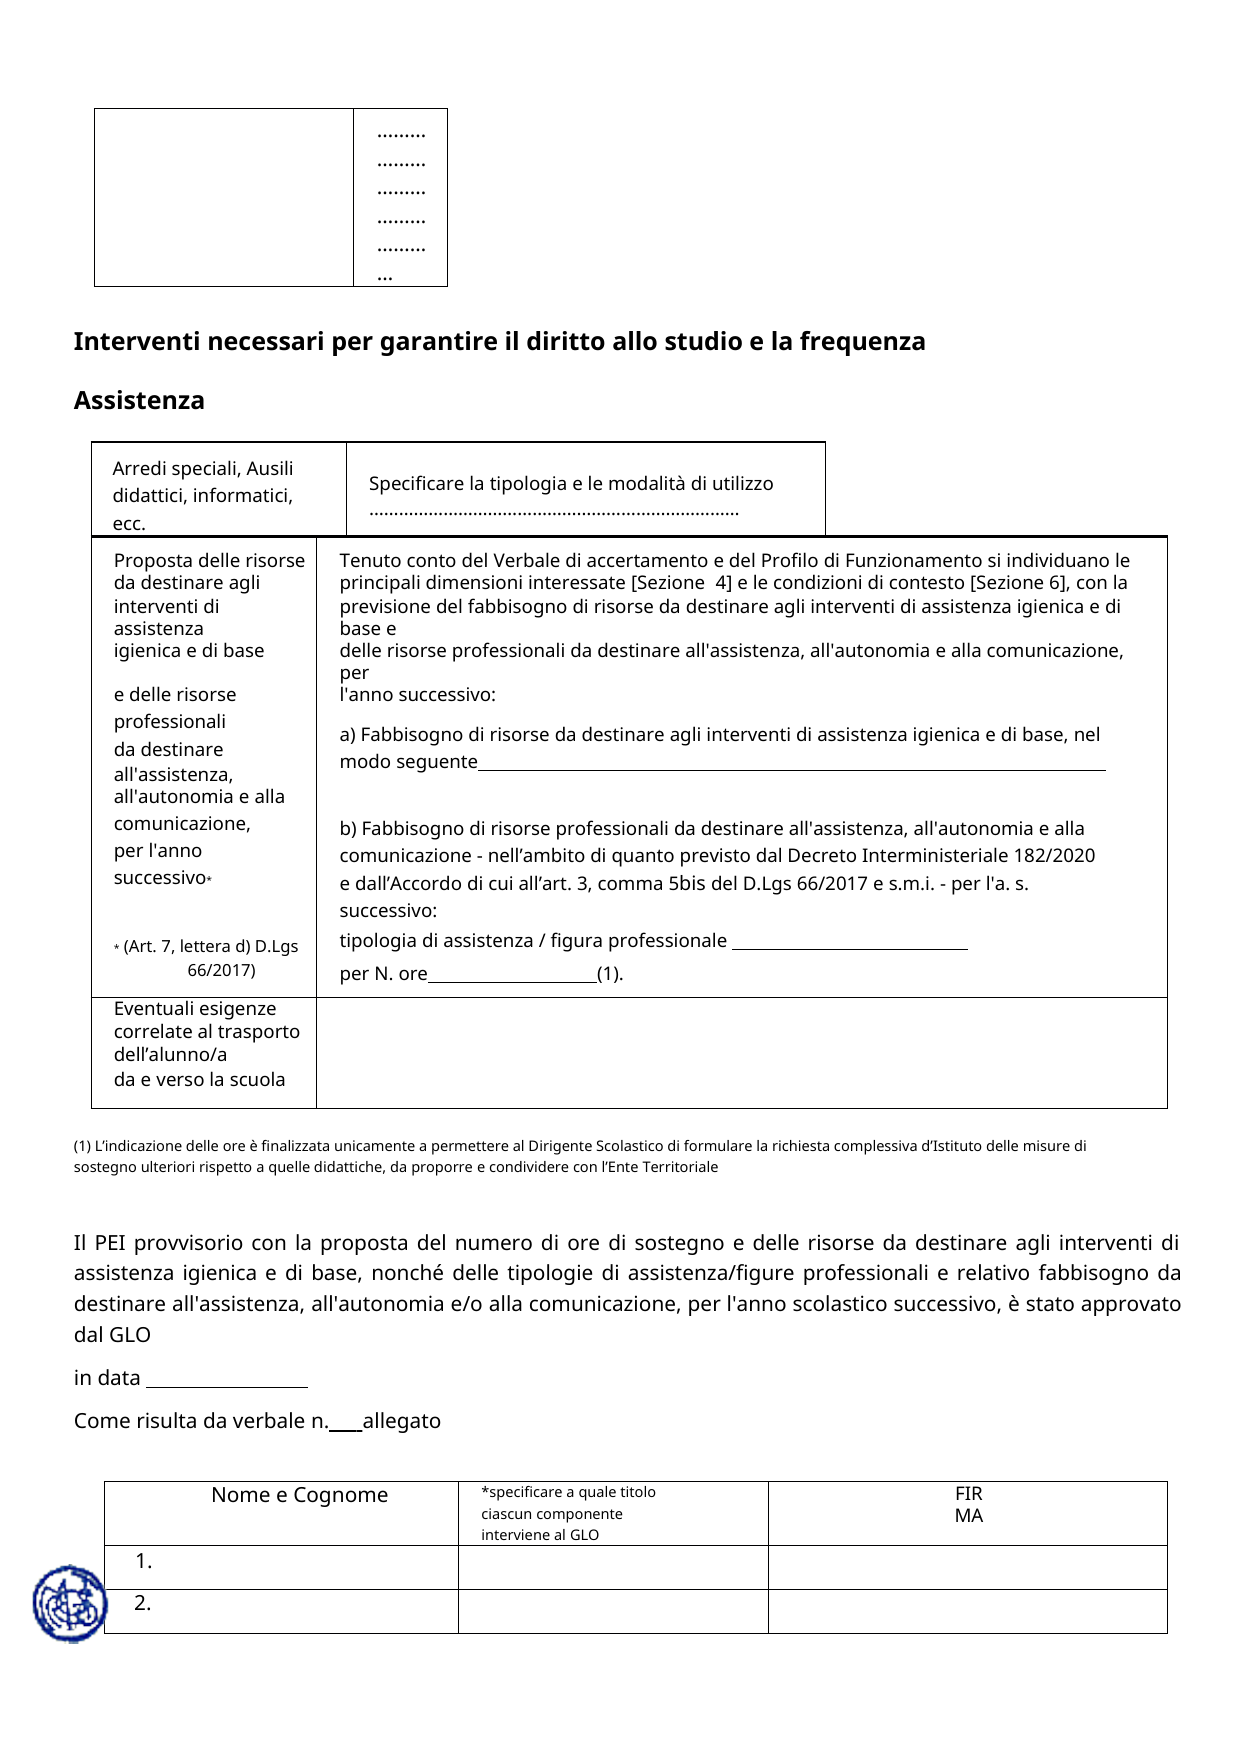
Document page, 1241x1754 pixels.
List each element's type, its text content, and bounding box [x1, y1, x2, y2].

table_cell Tenuto conto del Verbale di accertamento e del Profilo di Funzionamento si individuano le [317, 538, 1167, 572]
table_cell [317, 998, 1167, 1108]
table_cell l'anno successivo: [317, 684, 1167, 708]
table_cell per N. ore (1). [317, 958, 1167, 997]
table_cell * (Art. 7, lettera d) D.Lgs [92, 923, 316, 958]
table_cell [459, 1590, 768, 1633]
table_cell [769, 1590, 1167, 1633]
table_cell 2. [111, 1590, 458, 1633]
table_cell 66/2017) [92, 958, 316, 997]
table_cell tipologia di assistenza / figura professionale [317, 923, 1167, 958]
table_cell b) Fabbisogno di risorse professionali da destinare all'assistenza, all'autonomia e alla comunicazione - nell’ambito di quanto previsto dal Decreto Interministeriale 182/2020 e dall’Accordo di cui all’art. 3, comma 5bis del D.Lgs 66/2017 e s.m.i. - per l'a. s. successivo: [317, 810, 1167, 922]
table_cell igienica e di base [92, 640, 316, 684]
table_cell a) Fabbisogno di risorse da destinare agli interventi di assistenza igienica e di base, nel modo seguente [317, 708, 1167, 786]
table_cell previsione del fabbisogno di risorse da destinare agli interventi di assistenza igienica e di base e [317, 596, 1167, 640]
picture [31, 1564, 111, 1644]
table_cell e delle risorse [92, 684, 316, 708]
table_cell comunicazione, per l'anno successivo* [92, 810, 316, 922]
table_header Nome e Cognome [105, 1482, 458, 1545]
table_cell correlate al trasporto [92, 1020, 316, 1044]
table_cell 1. [111, 1565, 458, 1589]
text Come risulta da verbale n. allegato [74, 1406, 1205, 1434]
table_cell Proposta delle risorse [92, 538, 316, 572]
table_cell all'autonomia e alla [92, 786, 316, 810]
table_cell dell’alunno/a [92, 1044, 316, 1067]
table_cell professionali da destinare all'assistenza, [92, 708, 316, 786]
table_cell delle risorse professionali da destinare all'assistenza, all'autonomia e alla comunicazione, per [317, 640, 1167, 684]
text (1) L’indicazione delle ore è finalizzata unicamente a permettere al Dirigente Scolastico di formulare la richiesta complessiva d’Istituto delle misure di sostegno ulteriori rispetto a quelle didattiche, da proporre e condividere con l’Ente Territoriale [74, 1136, 1148, 1177]
table_cell [95, 109, 353, 286]
table_header *specificare a quale titolo ciascun componente interviene al GLO [459, 1482, 768, 1545]
table_cell ………………………………………… [354, 109, 447, 286]
table_cell da destinare agli [92, 572, 316, 596]
table_header Specificare la tipologia e le modalità di utilizzo ………………………………………………………………… [347, 443, 825, 535]
subtitle Interventi necessari per garantire il diritto allo studio e la frequenza Assistenza [74, 324, 931, 417]
text in data [74, 1363, 1205, 1391]
table_cell [769, 1546, 1167, 1589]
table_cell [317, 786, 1167, 810]
table_cell interventi di assistenza [92, 596, 316, 640]
table_cell Eventuali esigenze [92, 998, 316, 1020]
table_cell 1. [105, 1546, 458, 1564]
table_cell principali dimensioni interessate [Sezione 4] e le condizioni di contesto [Sezione 6], con la [317, 572, 1167, 596]
table_cell [459, 1546, 768, 1589]
table_cell da e verso la scuola [92, 1067, 316, 1108]
text Il PEI provvisorio con la proposta del numero di ore di sostegno e delle risorse da destinare agli interventi di assistenza igienica e di base, nonché delle tipologie di assistenza/figure professionali e relativo fabbisogno da destinare all'assistenza, all'autonomia e/o alla comunicazione, per l'anno scolastico successivo, è stato approvato dal GLO [74, 1228, 1181, 1348]
table_header Arredi speciali, Ausili didattici, informatici, ecc. [92, 443, 346, 535]
table_header FIRMA [769, 1482, 1167, 1545]
